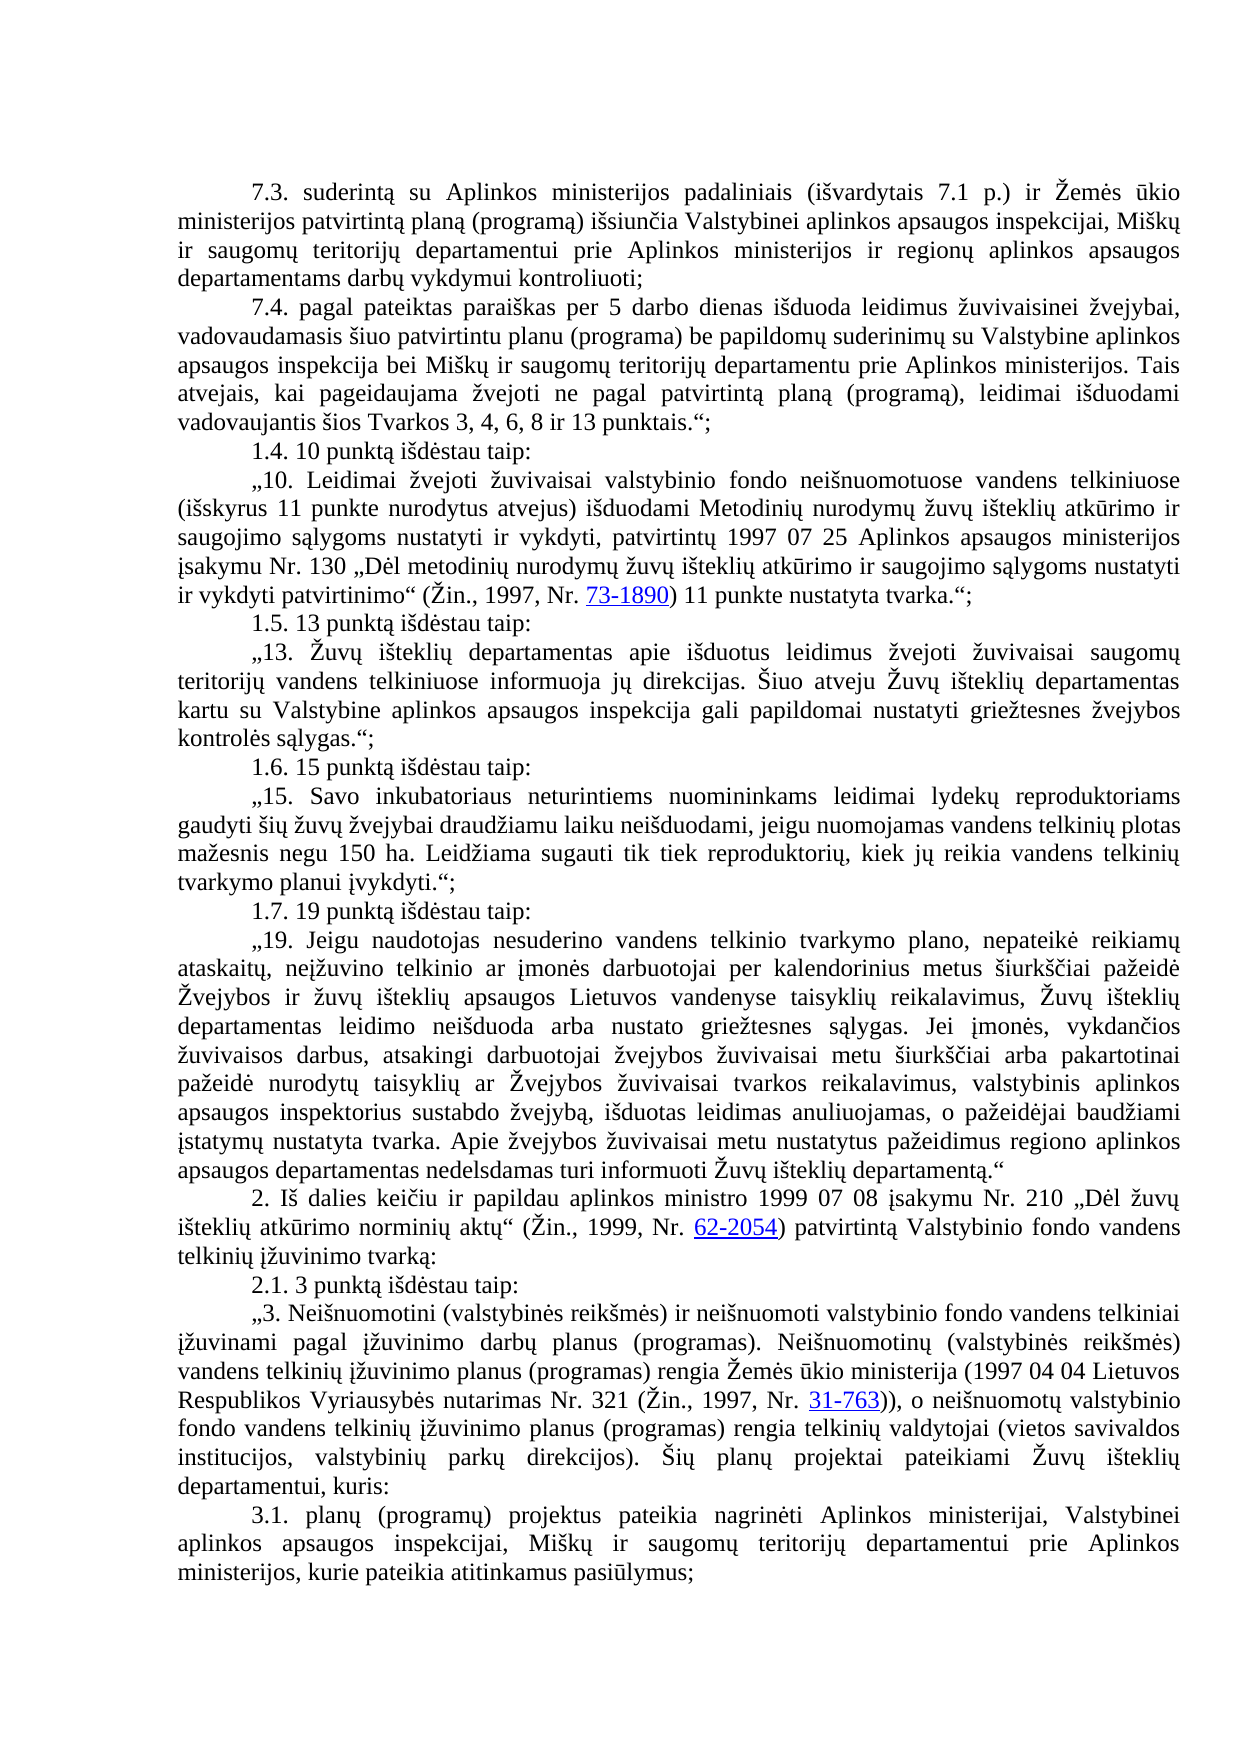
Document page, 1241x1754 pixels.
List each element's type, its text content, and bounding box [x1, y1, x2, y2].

text 1.4. 10 punktą išdėstau taip: [177, 436, 1181, 465]
text 2.1. 3 punktą išdėstau taip: [177, 1270, 1181, 1298]
text 1.5. 13 punktą išdėstau taip: [177, 608, 1181, 637]
text 1.6. 15 punktą išdėstau taip: [177, 752, 1181, 781]
text „15. Savo inkubatoriaus neturintiems nuomininkams leidimai lydekų reproduktoriams gaudyti šių žuvų žvejybai draudžiamu laiku neišduodami, jeigu nuomojamas vandens telkinių plotas mažesnis negu 150 ha. Leidžiama sugauti tik tiek reproduktorių, kiek jų reikia vandens telkinių tvarkymo planui įvykdyti.“; [177, 781, 1181, 896]
text 7.3. suderintą su Aplinkos ministerijos padaliniais (išvardytais 7.1 p.) ir Žemės ūkio ministerijos patvirtintą planą (programą) išsiunčia Valstybinei aplinkos apsaugos inspekcijai, Miškų ir saugomų teritorijų departamentui prie Aplinkos ministerijos ir regionų aplinkos apsaugos departamentams darbų vykdymui kontroliuoti; [177, 177, 1181, 292]
text „19. Jeigu naudotojas nesuderino vandens telkinio tvarkymo plano, nepateikė reikiamų ataskaitų, neįžuvino telkinio ar įmonės darbuotojai per kalendorinius metus šiurkščiai pažeidė Žvejybos ir žuvų išteklių apsaugos Lietuvos vandenyse taisyklių reikalavimus, Žuvų išteklių departamentas leidimo neišduoda arba nustato griežtesnes sąlygas. Jei įmonės, vykdančios žuvivaisos darbus, atsakingi darbuotojai žvejybos žuvivaisai metu šiurkščiai arba pakartotinai pažeidė nurodytų taisyklių ar Žvejybos žuvivaisai tvarkos reikalavimus, valstybinis aplinkos apsaugos inspektorius sustabdo žvejybą, išduotas leidimas anuliuojamas, o pažeidėjai baudžiami įstatymų nustatyta tvarka. Apie žvejybos žuvivaisai metu nustatytus pažeidimus regiono aplinkos apsaugos departamentas nedelsdamas turi informuoti Žuvų išteklių departamentą.“ [177, 925, 1181, 1183]
text 1.7. 19 punktą išdėstau taip: [177, 896, 1181, 925]
text „13. Žuvų išteklių departamentas apie išduotus leidimus žvejoti žuvivaisai saugomų teritorijų vandens telkiniuose informuoja jų direkcijas. Šiuo atveju Žuvų išteklių departamentas kartu su Valstybine aplinkos apsaugos inspekcija gali papildomai nustatyti griežtesnes žvejybos kontrolės sąlygas.“; [177, 637, 1181, 752]
text 2. Iš dalies keičiu ir papildau aplinkos ministro 1999 07 08 įsakymu Nr. 210 „Dėl žuvų išteklių atkūrimo norminių aktų“ (Žin., 1999, Nr. 62-2054) patvirtintą Valstybinio fondo vandens telkinių įžuvinimo tvarką: [177, 1183, 1181, 1270]
text 7.4. pagal pateiktas paraiškas per 5 darbo dienas išduoda leidimus žuvivaisinei žvejybai, vadovaudamasis šiuo patvirtintu planu (programa) be papildomų suderinimų su Valstybine aplinkos apsaugos inspekcija bei Miškų ir saugomų teritorijų departamentu prie Aplinkos ministerijos. Tais atvejais, kai pageidaujama žvejoti ne pagal patvirtintą planą (programą), leidimai išduodami vadovaujantis šios tvarkos 3, 4, 6, 8 ir 13 punktais.“; [177, 292, 1181, 436]
text 3.1. planų (programų) projektus pateikia nagrinėti Aplinkos ministerijai, Valstybinei aplinkos apsaugos inspekcijai, Miškų ir saugomų teritorijų departamentui prie Aplinkos ministerijos, kurie pateikia atitinkamus pasiūlymus; [177, 1500, 1181, 1586]
text „10. Leidimai žvejoti žuvivaisai valstybinio fondo neišnuomotuose vandens telkiniuose (išskyrus 11 punkte nurodytus atvejus) išduodami Metodinių nurodymų žuvų išteklių atkūrimo ir saugojimo sąlygoms nustatyti ir vykdyti, patvirtintų 1997 07 25 Aplinkos apsaugos ministerijos įsakymu Nr. 130 „Dėl metodinių nurodymų žuvų išteklių atkūrimo ir saugojimo sąlygoms nustatyti ir vykdyti patvirtinimo“ (Žin., 1997, Nr. 73-1890) 11 punkte nustatyta tvarka.“; [177, 465, 1181, 608]
text „3. Neišnuomotini (valstybinės reikšmės) ir neišnuomoti valstybinio fondo vandens telkiniai įžuvinami pagal įžuvinimo darbų planus (programas). Neišnuomotinų (valstybinės reikšmės) vandens telkinių įžuvinimo planus (programas) rengia Žemės ūkio ministerija (1997 04 04 Lietuvos respublikos Vyriausybės nutarimas Nr. 321 (Žin., 1997, Nr. 31-763)), o neišnuomotų valstybinio fondo vandens telkinių įžuvinimo planus (programas) rengia telkinių valdytojai (vietos savivaldos institucijos, valstybinių parkų direkcijos). Šių planų projektai pateikiami Žuvų išteklių departamentui, kuris: [177, 1298, 1181, 1500]
